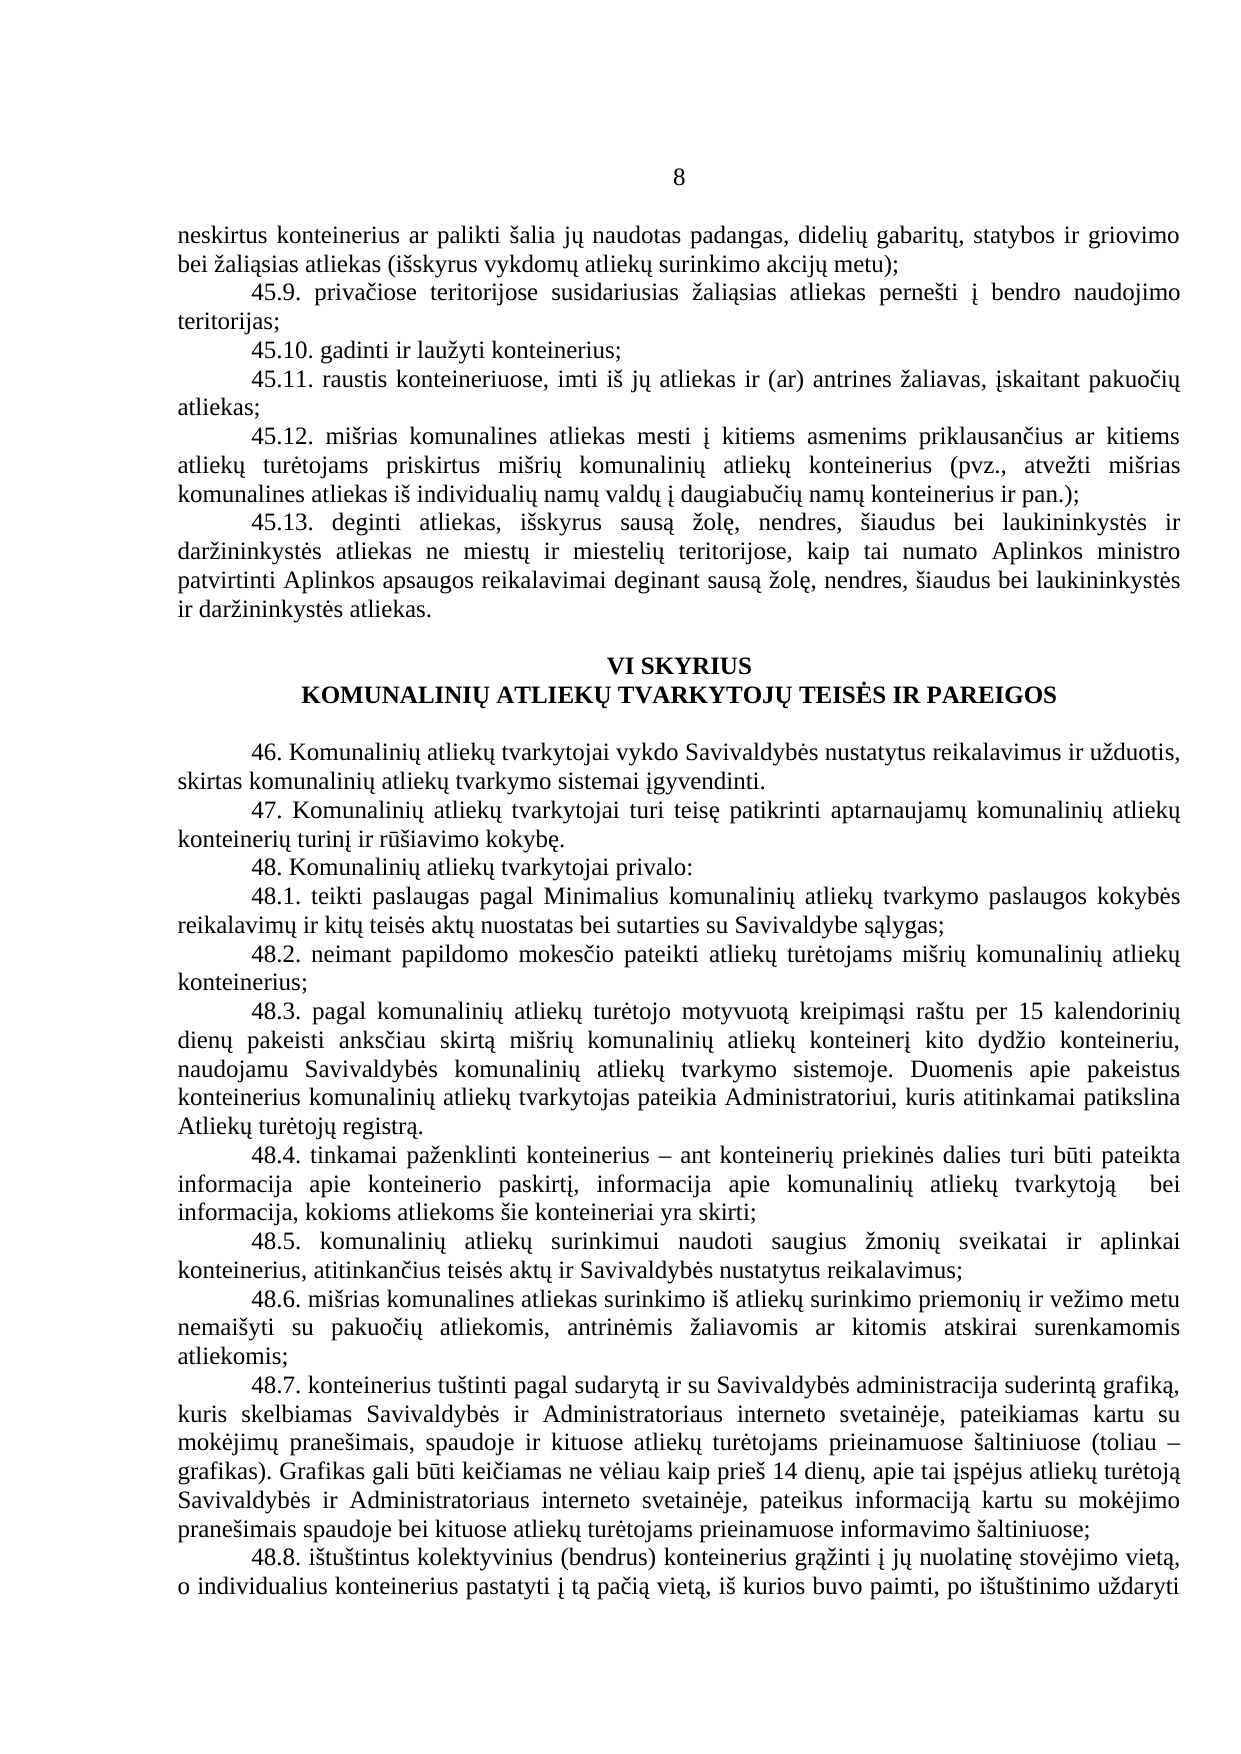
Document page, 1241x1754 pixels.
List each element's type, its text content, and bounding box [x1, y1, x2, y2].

text 48.8. ištuštintus kolektyvinius (bendrus) konteinerius grąžinti į jų nuolatinę stovėjimo vietą, o individualius konteinerius pastatyti į tą pačią vietą, iš kurios buvo paimti, po ištuštinimo uždaryti [177, 1542, 1181, 1600]
text neskirtus konteinerius ar palikti šalia jų naudotas padangas, didelių gabaritų, statybos ir griovimo bei žaliąsias atliekas (išskyrus vykdomų atliekų surinkimo akcijų metu); [177, 220, 1181, 277]
text 45.11. raustis konteineriuose, imti iš jų atliekas ir (ar) antrines žaliavas, įskaitant pakuočių atliekas; [177, 364, 1181, 421]
text 48.5. komunalinių atliekų surinkimui naudoti saugius žmonių sveikatai ir aplinkai konteinerius, atitinkančius teisės aktų ir Savivaldybės nustatytus reikalavimus; [177, 1226, 1181, 1284]
text 48.6. mišrias komunalines atliekas surinkimo iš atliekų surinkimo priemonių ir vežimo metu nemaišyti su pakuočių atliekomis, antrinėmis žaliavomis ar kitomis atskirai surenkamomis atliekomis; [177, 1284, 1181, 1370]
text 45.13. deginti atliekas, išskyrus sausą žolę, nendres, šiaudus bei laukininkystės ir daržininkystės atliekas ne miestų ir miestelių teritorijose, kaip tai numato Aplinkos ministro patvirtinti Aplinkos apsaugos reikalavimai deginant sausą žolę, nendres, šiaudus bei laukininkystės ir daržininkystės atliekas. [177, 507, 1181, 622]
text 47. Komunalinių atliekų tvarkytojai turi teisę patikrinti aptarnaujamų komunalinių atliekų konteinerių turinį ir rūšiavimo kokybę. [177, 795, 1181, 852]
text 45.10. gadinti ir laužyti konteinerius; [177, 335, 1181, 364]
text 48.7. konteinerius tuštinti pagal sudarytą ir su Savivaldybės administracija suderintą grafiką, kuris skelbiamas Savivaldybės ir Administratoriaus interneto svetainėje, pateikiamas kartu su mokėjimų pranešimais, spaudoje ir kituose atliekų turėtojams prieinamuose šaltiniuose (toliau – grafikas). Grafikas gali būti keičiamas ne vėliau kaip prieš 14 dienų, apie tai įspėjus atliekų turėtoją Savivaldybės ir Administratoriaus interneto svetainėje, pateikus informaciją kartu su mokėjimo pranešimais spaudoje bei kituose atliekų turėtojams prieinamuose informavimo šaltiniuose; [177, 1370, 1181, 1542]
text 48.2. neimant papildomo mokesčio pateikti atliekų turėtojams mišrių komunalinių atliekų konteinerius; [177, 939, 1181, 996]
text 48. Komunalinių atliekų tvarkytojai privalo: [177, 852, 1181, 881]
text 48.3. pagal komunalinių atliekų turėtojo motyvuotą kreipimąsi raštu per 15 kalendorinių dienų pakeisti anksčiau skirtą mišrių komunalinių atliekų konteinerį kito dydžio konteineriu, naudojamu Savivaldybės komunalinių atliekų tvarkymo sistemoje. Duomenis apie pakeistus konteinerius komunalinių atliekų tvarkytojas pateikia Administratoriui, kuris atitinkamai patikslina Atliekų turėtojų registrą. [177, 996, 1181, 1140]
text 48.1. teikti paslaugas pagal Minimalius komunalinių atliekų tvarkymo paslaugos kokybės reikalavimų ir kitų teisės aktų nuostatas bei sutarties su Savivaldybe sąlygas; [177, 881, 1181, 939]
text KOMUNALINIŲ ATLIEKŲ TVARKYTOJŲ TEISĖS IR PAREIGOS [177, 680, 1181, 709]
text 45.9. privačiose teritorijose susidariusias žaliąsias atliekas pernešti į bendro naudojimo teritorijas; [177, 277, 1181, 335]
text 46. Komunalinių atliekų tvarkytojai vykdo Savivaldybės nustatytus reikalavimus ir užduotis, skirtas komunalinių atliekų tvarkymo sistemai įgyvendinti. [177, 737, 1181, 795]
text 48.4. tinkamai paženklinti konteinerius – ant konteinerių priekinės dalies turi būti pateikta informacija apie konteinerio paskirtį, informacija apie komunalinių atliekų tvarkytoją bei informacija, kokioms atliekoms šie konteineriai yra skirti; [177, 1140, 1181, 1226]
text VI SKYRIUS [177, 651, 1181, 680]
text 45.12. mišrias komunalines atliekas mesti į kitiems asmenims priklausančius ar kitiems atliekų turėtojams priskirtus mišrių komunalinių atliekų konteinerius (pvz., atvežti mišrias komunalines atliekas iš individualių namų valdų į daugiabučių namų konteinerius ir pan.); [177, 421, 1181, 507]
